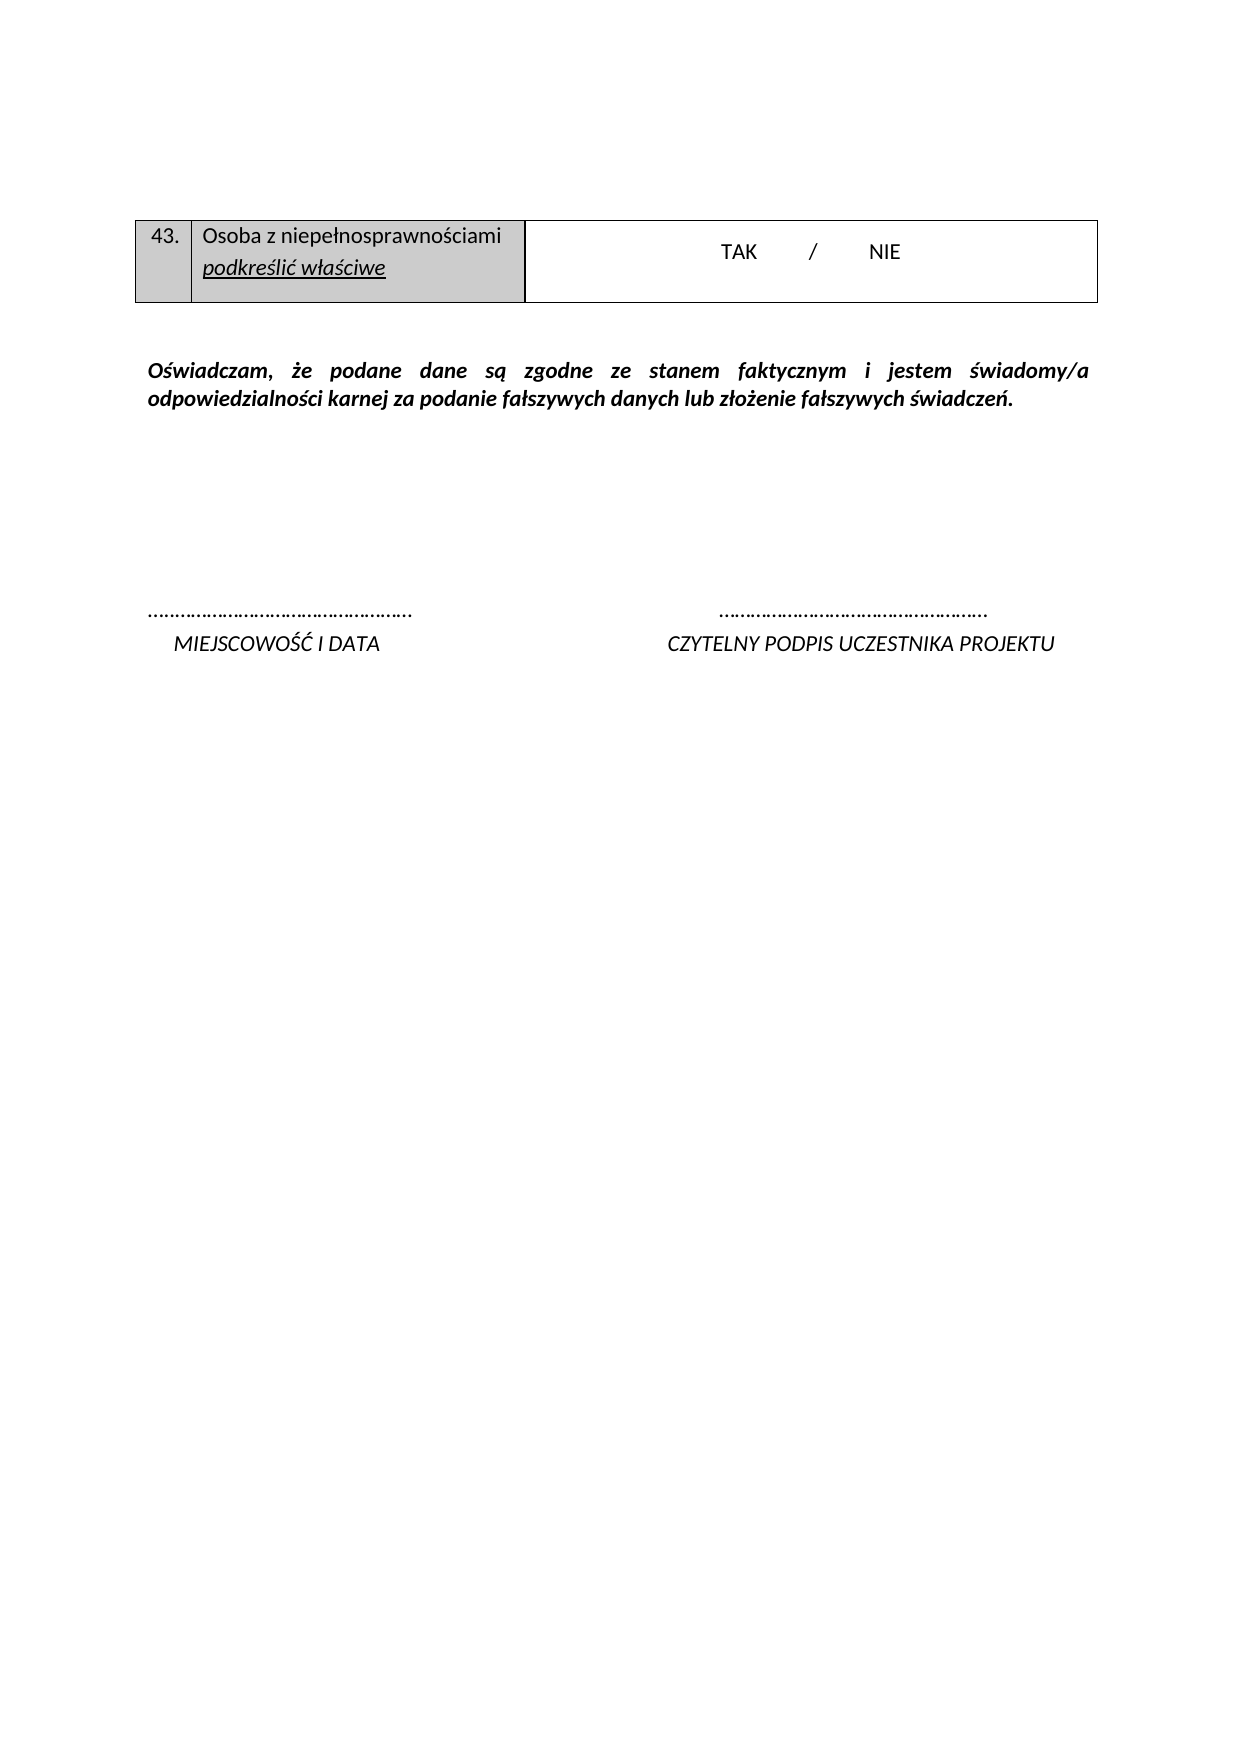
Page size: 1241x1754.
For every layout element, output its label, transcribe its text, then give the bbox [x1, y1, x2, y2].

table_cell Osoba z niepełnosprawnościami podkreślić właściwe [192, 221, 524, 302]
text Oświadczam, że podane dane są zgodne ze stanem faktycznym i jestem świadomy/a odpowiedzialności karnej za podanie fałszywych danych lub złożenie fałszywych świadczeń. [148, 356, 1093, 412]
table_header …………………………………………… [579, 595, 1096, 629]
table_cell TAK / NIE [526, 221, 1097, 302]
table_cell 43. [136, 221, 191, 302]
table_cell CZYTELNY PODPIS UCZESTNIKA PROJEKTU [579, 629, 1096, 664]
table_header …..……………………………………… [136, 595, 579, 629]
table_cell MIEJSCOWOŚĆ I DATA [136, 629, 579, 664]
